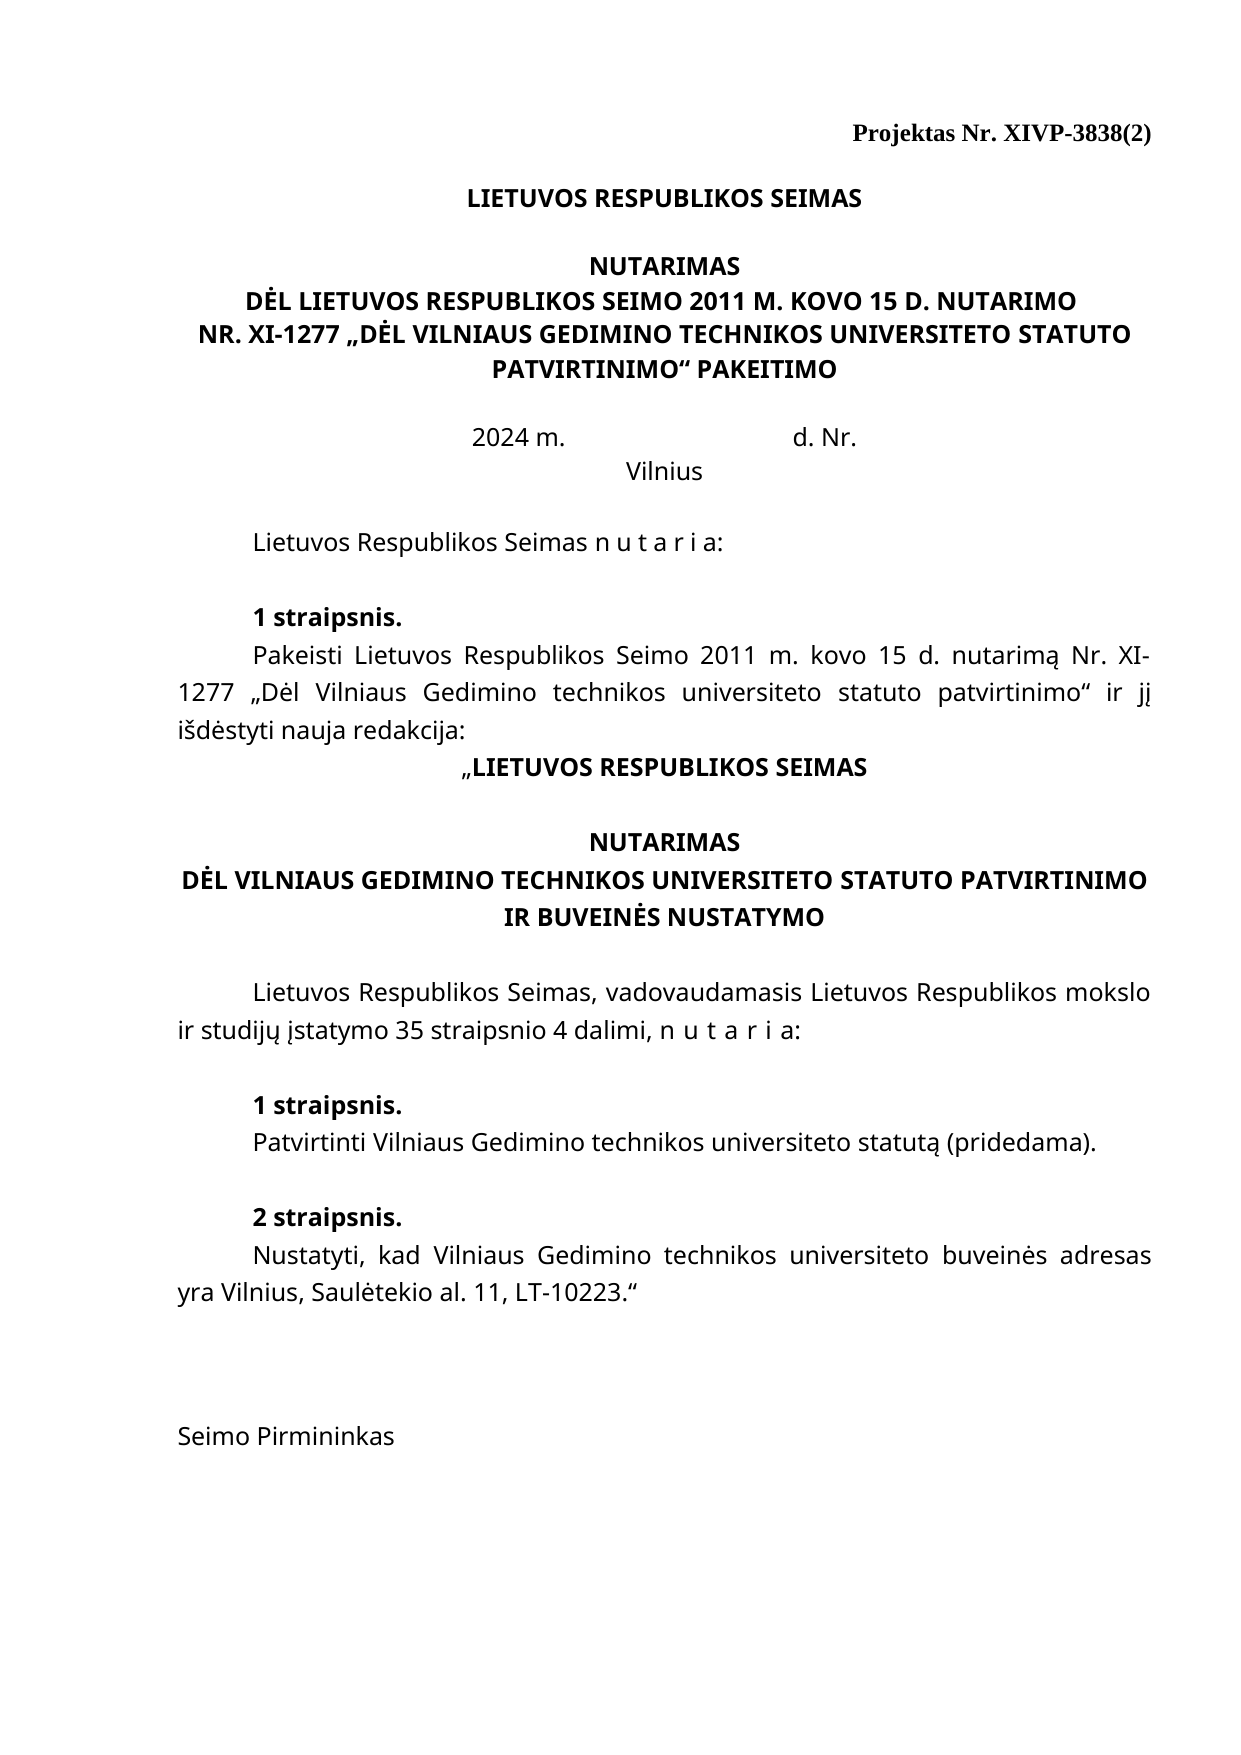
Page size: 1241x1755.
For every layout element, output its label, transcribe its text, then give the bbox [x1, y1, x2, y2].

text 2024 m. d. Nr. [177, 419, 1152, 453]
text DĖL VILNIAUS GEDIMINO TECHNIKOS UNIVERSITETO STATUTO PATVIRTINIMO IR BUVEINĖS NUSTATYMO [177, 859, 1152, 934]
text „LIETUVOS RESPUBLIKOS SEIMAS [177, 747, 1152, 784]
text Patvirtinti Vilniaus Gedimino technikos universiteto statutą (pridedama). [177, 1122, 1152, 1159]
text Lietuvos Respublikos Seimas nutaria: [177, 522, 1152, 559]
text Pakeisti Lietuvos Respublikos Seimo 2011 m. kovo 15 d. nutarimą Nr. XI-1277 „Dėl Vilniaus Gedimino technikos universiteto statuto patvirtinimo“ ir jį išdėstyti nauja redakcija: [177, 634, 1152, 747]
text Seimo Pirmininkas [177, 1418, 1152, 1452]
text NR. XI-1277 „DĖL VILNIAUS GEDIMINO TECHNIKOS UNIVERSITETO STATUTO PATVIRTINIMO“ PAKEITIMO [177, 317, 1152, 385]
text LIETUVOS RESPUBLIKOS SEIMAS [177, 181, 1152, 215]
text Vilnius [177, 453, 1152, 487]
text Projektas Nr. XIVP-3838(2) [177, 118, 1152, 147]
text Lietuvos Respublikos Seimas, vadovaudamasis Lietuvos Respublikos mokslo ir studijų įstatymo 35 straipsnio 4 dalimi, nutaria: [177, 972, 1152, 1047]
text 1 straipsnis. [177, 597, 1152, 634]
text 1 straipsnis. [177, 1084, 1152, 1122]
text nutarimas [177, 249, 1152, 283]
text DĖL LIETUVOS RESPUBLIKOS SEIMO 2011 M. KOVO 15 D. NUTARIMO [177, 283, 1152, 317]
text 2 straipsnis. [177, 1197, 1152, 1234]
text NUTARIMAS [177, 822, 1152, 859]
text Nustatyti, kad Vilniaus Gedimino technikos universiteto buveinės adresas yra Vilnius, Saulėtekio al. 11, LT-10223.“ [177, 1234, 1152, 1309]
